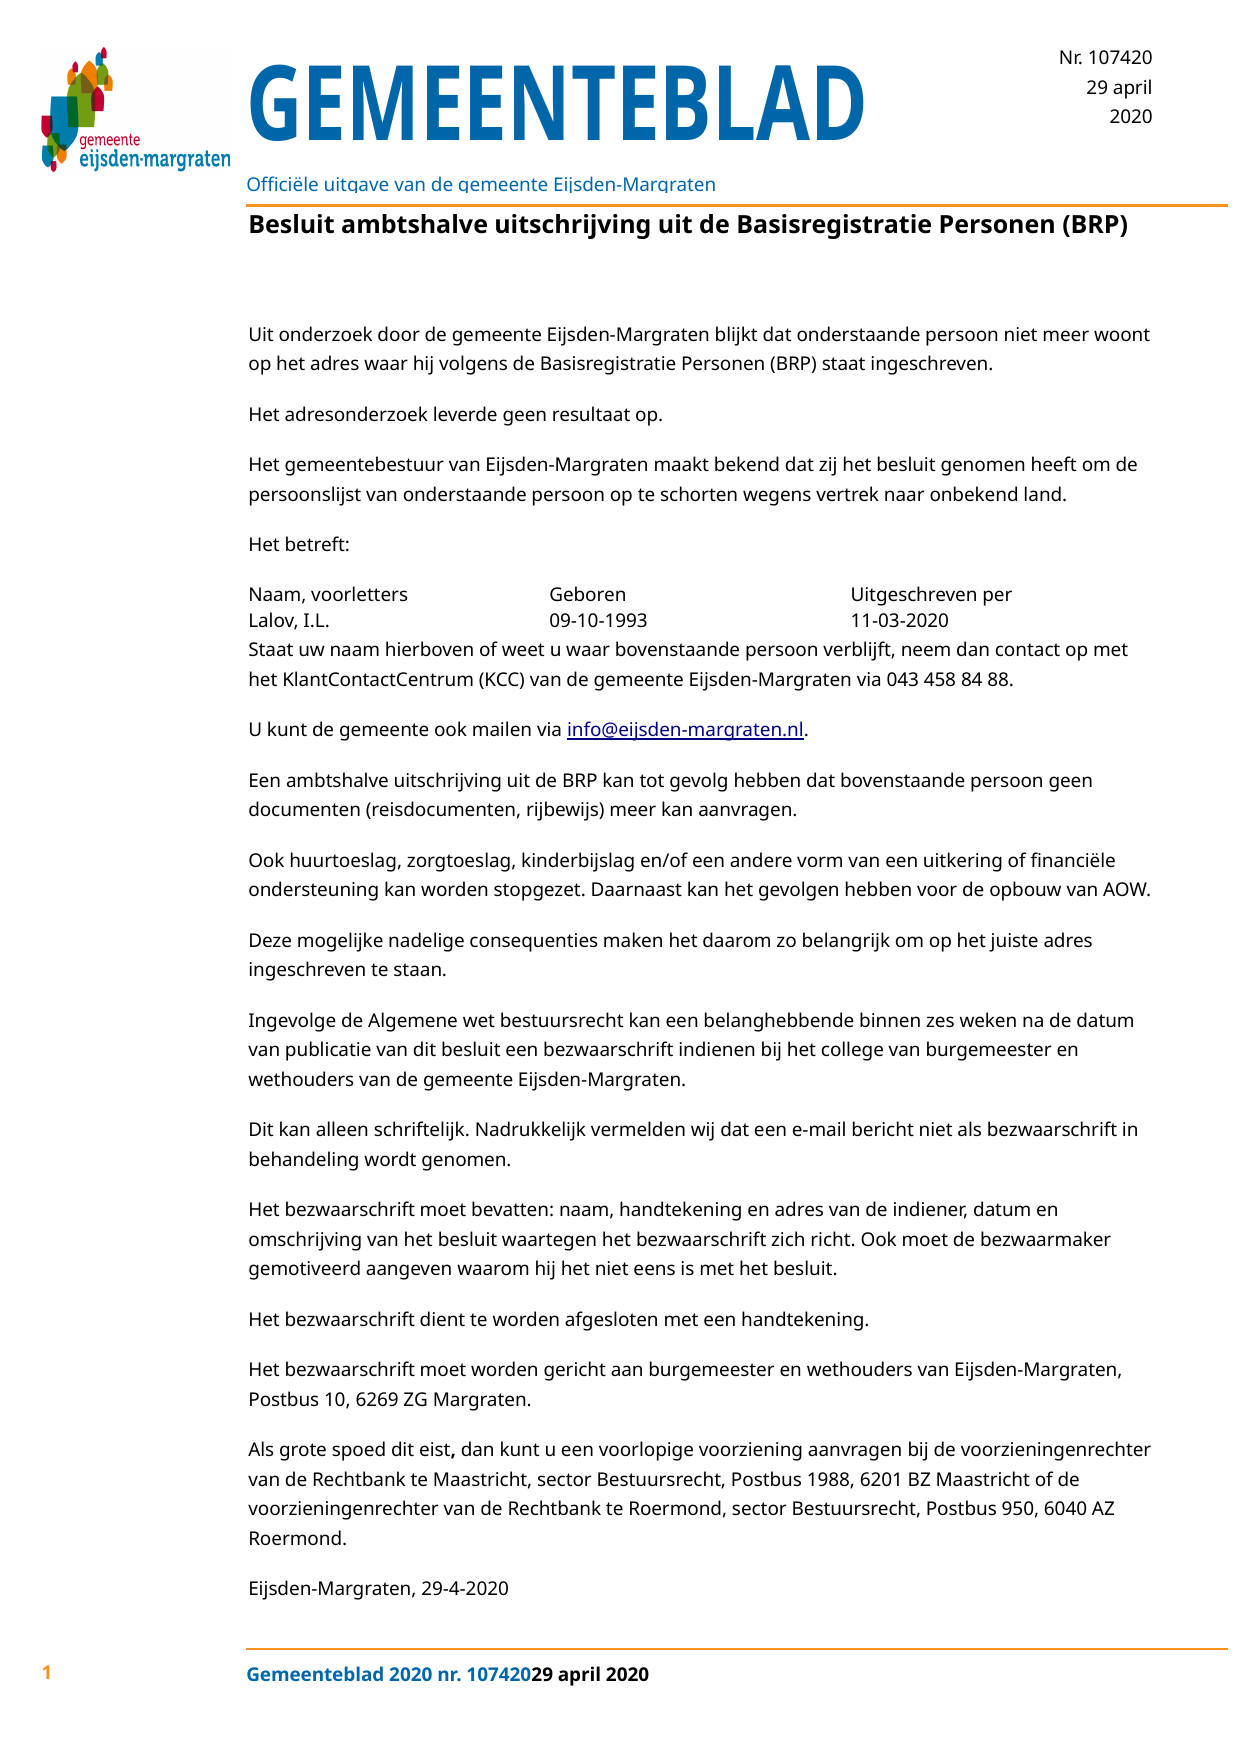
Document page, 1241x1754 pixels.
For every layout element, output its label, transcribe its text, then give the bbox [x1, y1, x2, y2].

text Staat uw naam hierboven of weet u waar bovenstaande persoon verblijft, neem dan contact op met het KlantContactCentrum (KCC) van de gemeente Eijsden-Margraten via 043 458 84 88. [248, 636, 1152, 692]
text Het betreft: [248, 531, 1152, 557]
text Uit onderzoek door de gemeente Eijsden-Margraten blijkt dat onderstaande persoon niet meer woont op het adres waar hij volgens de Basisregistratie Personen (BRP) staat ingeschreven. [248, 321, 1152, 376]
text Het adresonderzoek leverde geen resultaat op. [248, 401, 1152, 426]
picture [41, 47, 231, 172]
text Dit kan alleen schriftelijk. Nadrukkelijk vermelden wij dat een e-mail bericht niet als bezwaarschrift in behandeling wordt genomen. [248, 1116, 1152, 1172]
table_header Uitgeschreven per [850, 582, 1152, 607]
text Eijsden-Margraten, 29-4-2020 [248, 1576, 1152, 1601]
table_header Naam, voorletters [248, 582, 549, 607]
text Een ambtshalve uitschrijving uit de BRP kan tot gevolg hebben dat bovenstaande persoon geen documenten (reisdocumenten, rijbewijs) meer kan aanvragen. [248, 767, 1152, 822]
text Als grote spoed dit eist, dan kunt u een voorlopige voorziening aanvragen bij de voorzieningenrechter van de Rechtbank te Maastricht, sector Bestuursrecht, Postbus 1988, 6201 BZ Maastricht of de voorzieningenrechter van de Rechtbank te Roermond, sector Bestuursrecht, Postbus 950, 6040 AZ Roermond. [248, 1436, 1152, 1551]
text Ook huurtoeslag, zorgtoeslag, kinderbijslag en/of een andere vorm van een uitkering of financiële ondersteuning kan worden stopgezet. Daarnaast kan het gevolgen hebben voor de opbouw van AOW. [248, 847, 1152, 902]
text Deze mogelijke nadelige consequenties maken het daarom zo belangrijk om op het juiste adres ingeschreven te staan. [248, 927, 1152, 982]
table_cell 11-03-2020 [850, 608, 1152, 633]
text U kunt de gemeente ook mailen via info@eijsden-margraten.nl. [248, 716, 1152, 742]
text Het bezwaarschrift dient te worden afgesloten met een handtekening. [248, 1306, 1152, 1332]
text Het bezwaarschrift moet worden gericht aan burgemeester en wethouders van Eijsden-Margraten, Postbus 10, 6269 ZG Margraten. [248, 1356, 1152, 1412]
text Het gemeentebestuur van Eijsden-Margraten maakt bekend dat zij het besluit genomen heeft om de persoonslijst van onderstaande persoon op te schorten wegens vertrek naar onbekend land. [248, 451, 1152, 506]
table_cell Lalov, I.L. [248, 608, 549, 633]
text Ingevolge de Algemene wet bestuursrecht kan een belanghebbende binnen zes weken na de datum van publicatie van dit besluit een bezwaarschrift indienen bij het college van burgemeester en wethouders van de gemeente Eijsden-Margraten. [248, 1007, 1152, 1092]
text Het bezwaarschrift moet bevatten: naam, handtekening en adres van de indiener, datum en omschrijving van het besluit waartegen het bezwaarschrift zich richt. Ook moet de bezwaarmaker gemotiveerd aangeven waarom hij het niet eens is met het besluit. [248, 1196, 1152, 1281]
table_header Geboren [549, 582, 850, 607]
table_cell 09-10-1993 [549, 608, 850, 633]
text Besluit ambtshalve uitschrijving uit de Basisregistratie Personen (BRP) [248, 207, 1152, 241]
